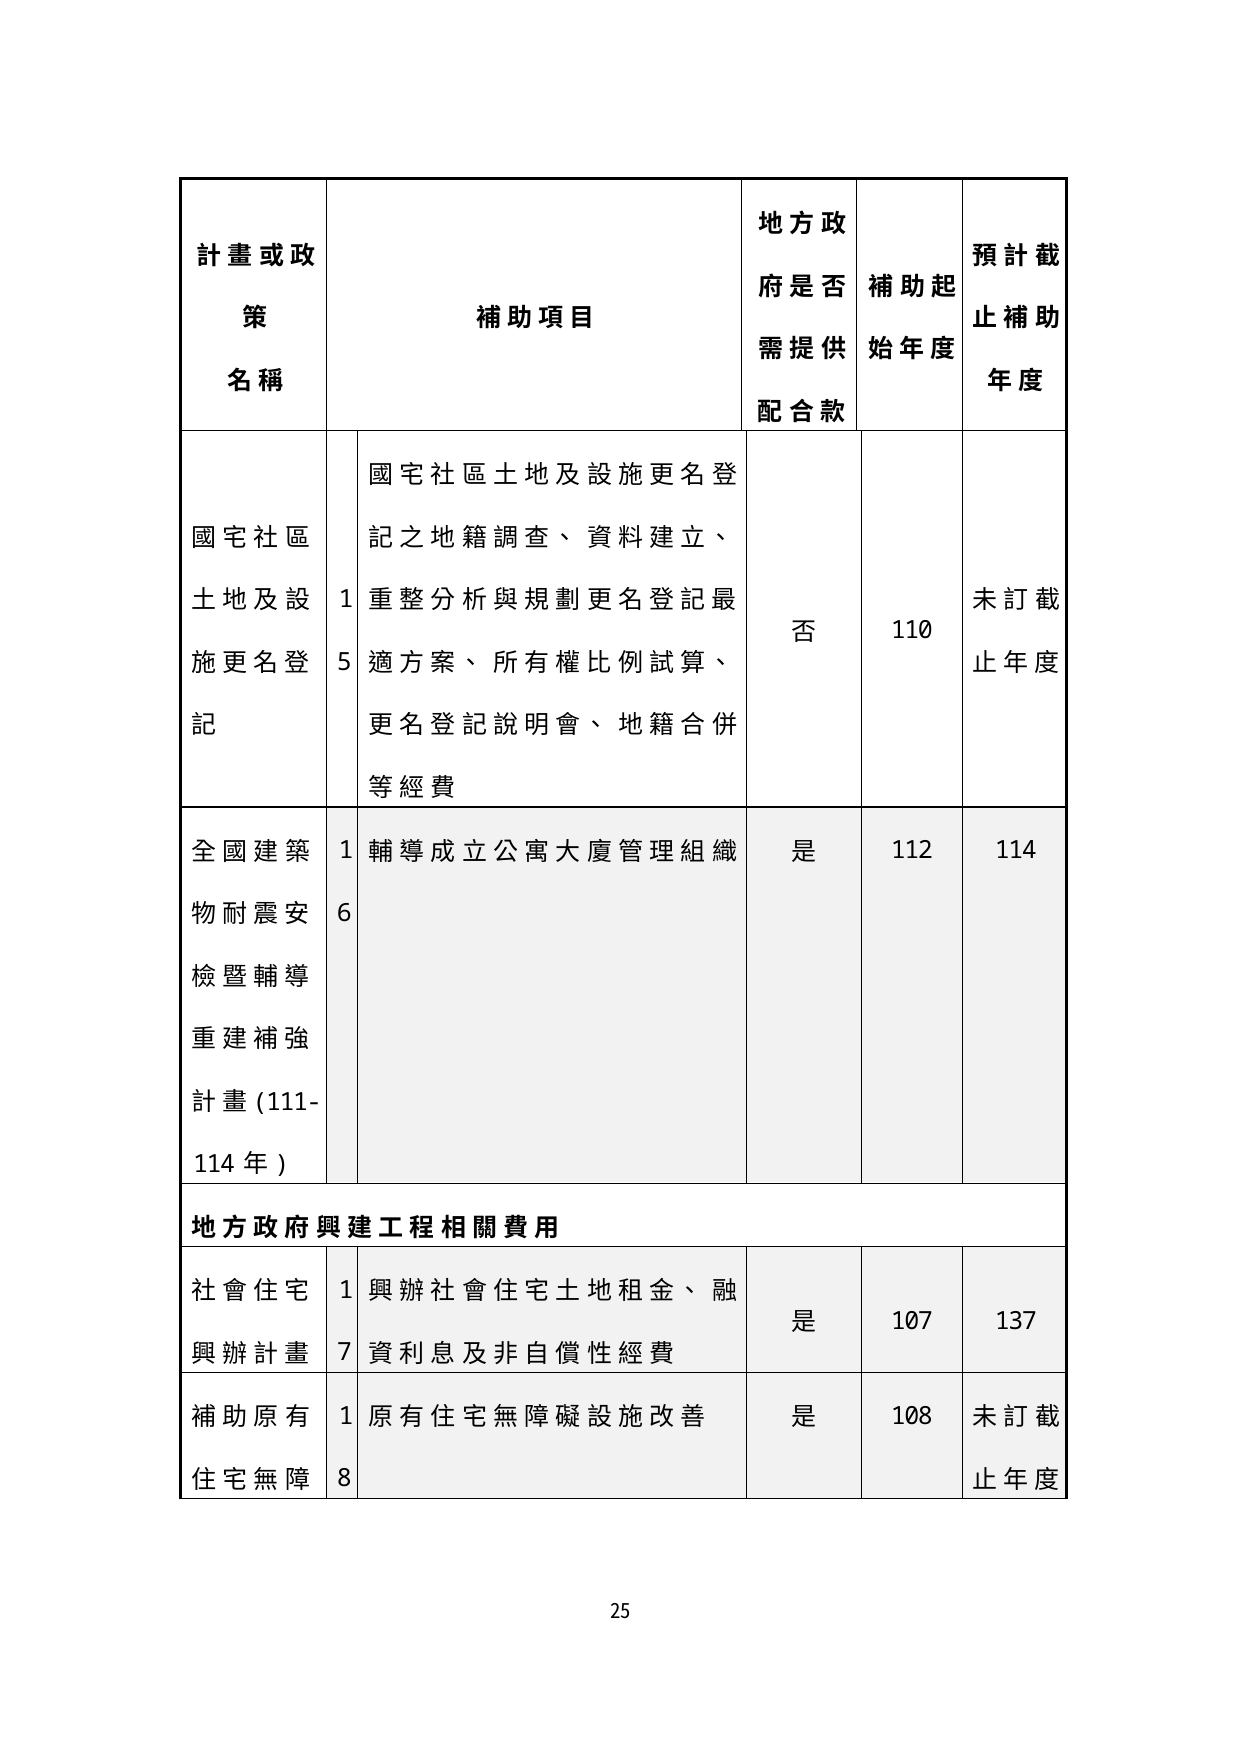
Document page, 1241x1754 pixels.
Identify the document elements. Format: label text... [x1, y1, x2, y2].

table_cell 是 [747, 808, 861, 1182]
table_cell 輔導成立公寓大廈管理組織 [358, 808, 746, 1182]
table_cell 興辦社會住宅土地租金、融資利息及非自償性經費 [358, 1247, 746, 1372]
table_header 預計截止補助年度 [963, 180, 1065, 430]
table_header 補助項目 [327, 180, 741, 430]
table_cell 地方政府興建工程相關費用 [182, 1184, 1065, 1246]
table_header 地方政府是否需提供配合款 [742, 180, 856, 430]
table_cell 114 [963, 808, 1065, 1182]
table_cell 社會住宅興辦計畫 [182, 1247, 326, 1372]
table_cell 未訂截止年度 [963, 1373, 1065, 1498]
table_cell 18 [327, 1373, 357, 1498]
table_cell 全國建築物耐震安檢暨輔導重建補強計畫(111-114年) [182, 808, 326, 1182]
table_cell 國宅社區土地及設施更名登記 [182, 431, 326, 806]
table_cell 110 [862, 431, 962, 806]
table_cell 16 [327, 808, 357, 1182]
table_cell 補助原有住宅無障 [182, 1373, 326, 1498]
table_cell 17 [327, 1247, 357, 1372]
table_cell 是 [747, 1247, 861, 1372]
table_header 計畫或政策 名稱 [182, 180, 326, 430]
table_cell 107 [862, 1247, 962, 1372]
table_cell 112 [862, 808, 962, 1182]
table_cell 國宅社區土地及設施更名登記之地籍調查、資料建立、重整分析與規劃更名登記最適方案、所有權比例試算、更名登記說明會、地籍合併等經費 [358, 431, 746, 806]
table_header 補助起始年度 [857, 180, 962, 430]
table_cell 未訂截止年度 [963, 431, 1065, 806]
table_cell 137 [963, 1247, 1065, 1372]
table_cell 108 [862, 1373, 962, 1498]
table_cell 原有住宅無障礙設施改善 [358, 1373, 746, 1498]
table_cell 15 [327, 431, 357, 806]
table_cell 是 [747, 1373, 861, 1498]
table_cell 否 [747, 431, 861, 806]
